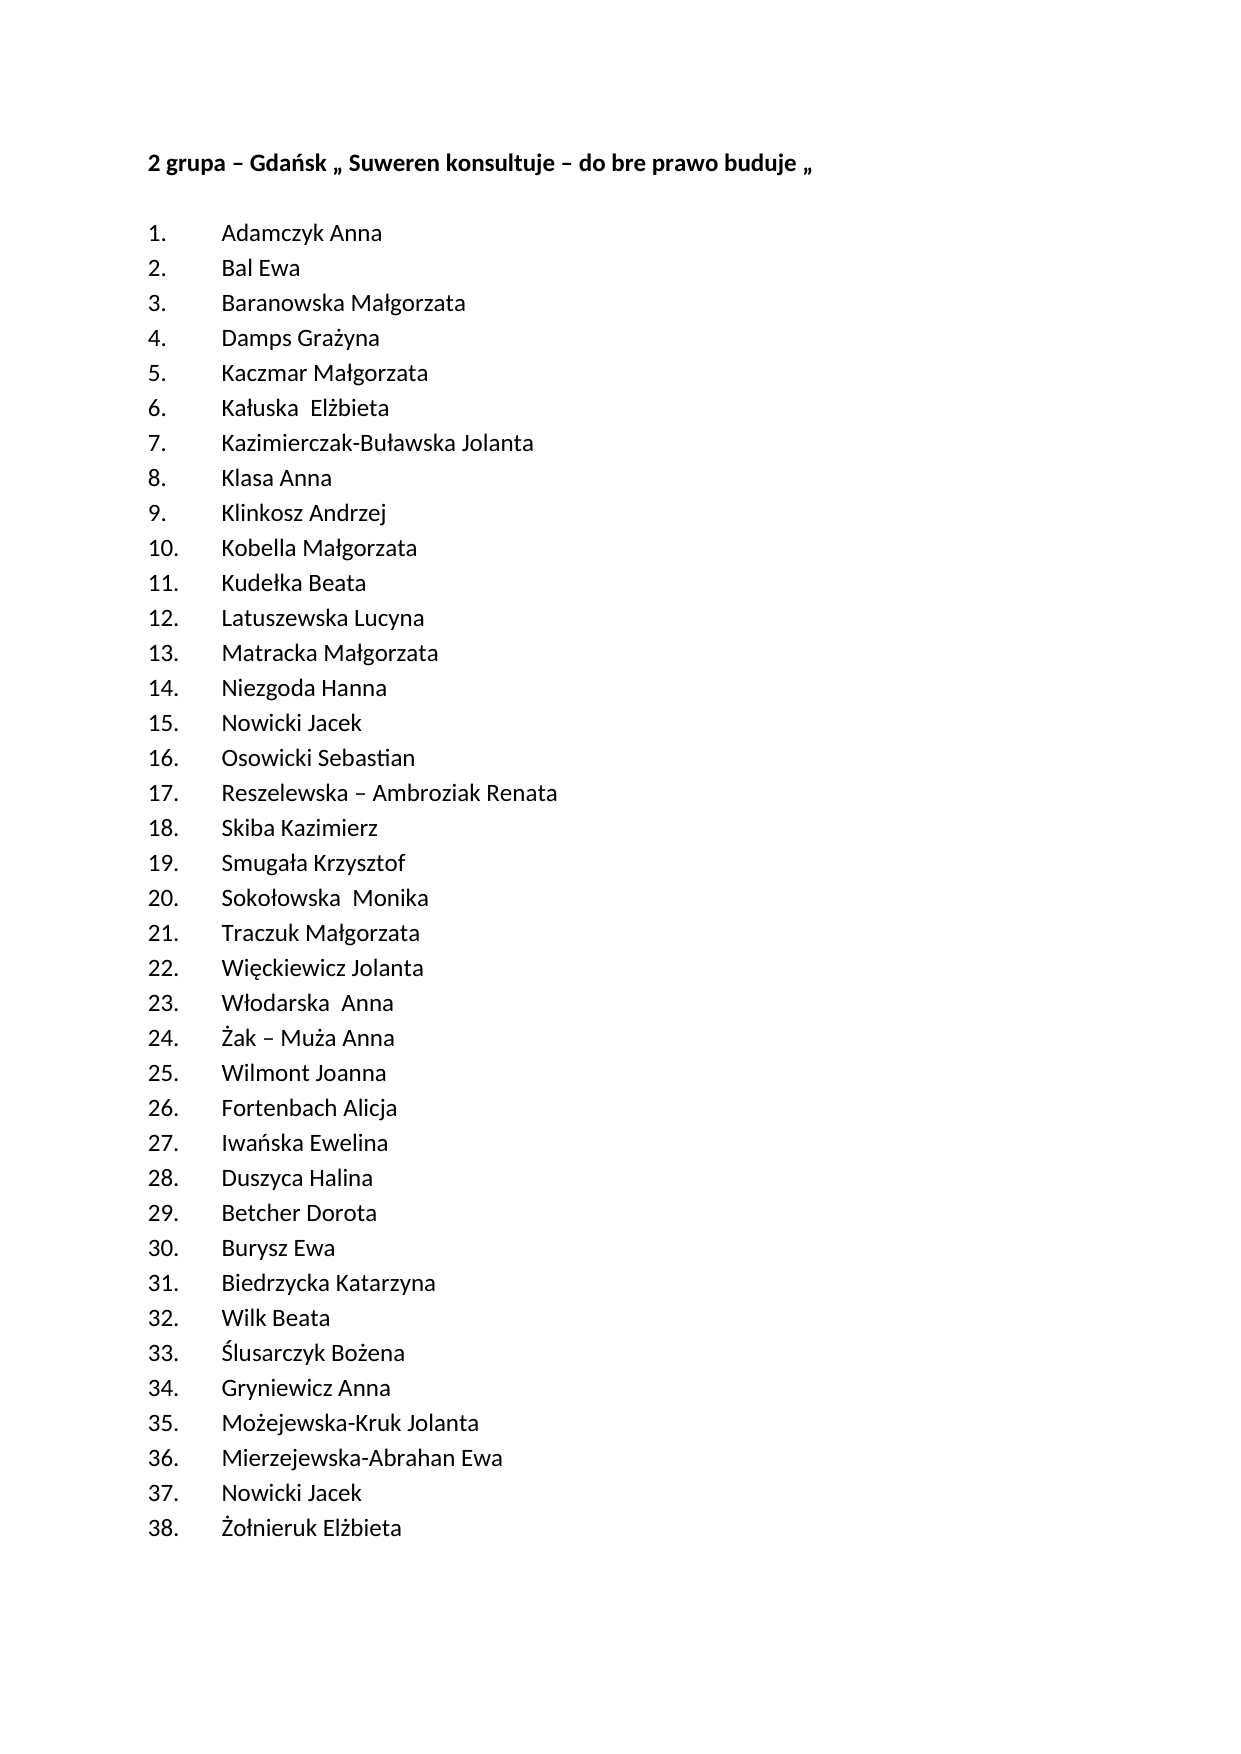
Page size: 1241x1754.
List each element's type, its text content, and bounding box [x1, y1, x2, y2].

text 20. Sokołowska Monika [148, 883, 1093, 913]
text 9. Klinkosz Andrzej [148, 498, 1093, 528]
text 1. Adamczyk Anna [148, 218, 1093, 248]
text 2 grupa – Gdańsk „ Suweren konsultuje – do bre prawo buduje „ [148, 148, 1093, 178]
text 38. Żołnieruk Elżbieta [148, 1513, 1093, 1543]
text 31. Biedrzycka Katarzyna [148, 1268, 1093, 1298]
text 33. Ślusarczyk Bożena [148, 1338, 1093, 1368]
text 8. Klasa Anna [148, 463, 1093, 493]
text 30. Burysz Ewa [148, 1233, 1093, 1263]
text 15. Nowicki Jacek [148, 708, 1093, 738]
text 27. Iwańska Ewelina [148, 1128, 1093, 1158]
text 24. Żak – Muża Anna [148, 1023, 1093, 1053]
text 14. Niezgoda Hanna [148, 673, 1093, 703]
text 23. Włodarska Anna [148, 988, 1093, 1018]
text 36. Mierzejewska-Abrahan Ewa [148, 1443, 1093, 1473]
text 26. Fortenbach Alicja [148, 1093, 1093, 1123]
text 29. Betcher Dorota [148, 1198, 1093, 1228]
text 5. Kaczmar Małgorzata [148, 358, 1093, 388]
text 35. Możejewska-Kruk Jolanta [148, 1408, 1093, 1438]
text 32. Wilk Beata [148, 1303, 1093, 1333]
text 4. Damps Grażyna [148, 323, 1093, 353]
text 10. Kobella Małgorzata [148, 533, 1093, 563]
text 6. Kałuska Elżbieta [148, 393, 1093, 423]
text 11. Kudełka Beata [148, 568, 1093, 598]
text 25. Wilmont Joanna [148, 1058, 1093, 1088]
text 21. Traczuk Małgorzata [148, 918, 1093, 948]
text 22. Więckiewicz Jolanta [148, 953, 1093, 983]
text 17. Reszelewska – Ambroziak Renata [148, 778, 1093, 808]
text 37. Nowicki Jacek [148, 1478, 1093, 1508]
text 3. Baranowska Małgorzata [148, 288, 1093, 318]
text 18. Skiba Kazimierz [148, 813, 1093, 843]
text 13. Matracka Małgorzata [148, 638, 1093, 668]
text 16. Osowicki Sebastian [148, 743, 1093, 773]
text 12. Latuszewska Lucyna [148, 603, 1093, 633]
text 2. Bal Ewa [148, 253, 1093, 283]
text 7. Kazimierczak-Buławska Jolanta [148, 428, 1093, 458]
text 19. Smugała Krzysztof [148, 848, 1093, 878]
text 34. Gryniewicz Anna [148, 1373, 1093, 1403]
text 28. Duszyca Halina [148, 1163, 1093, 1193]
